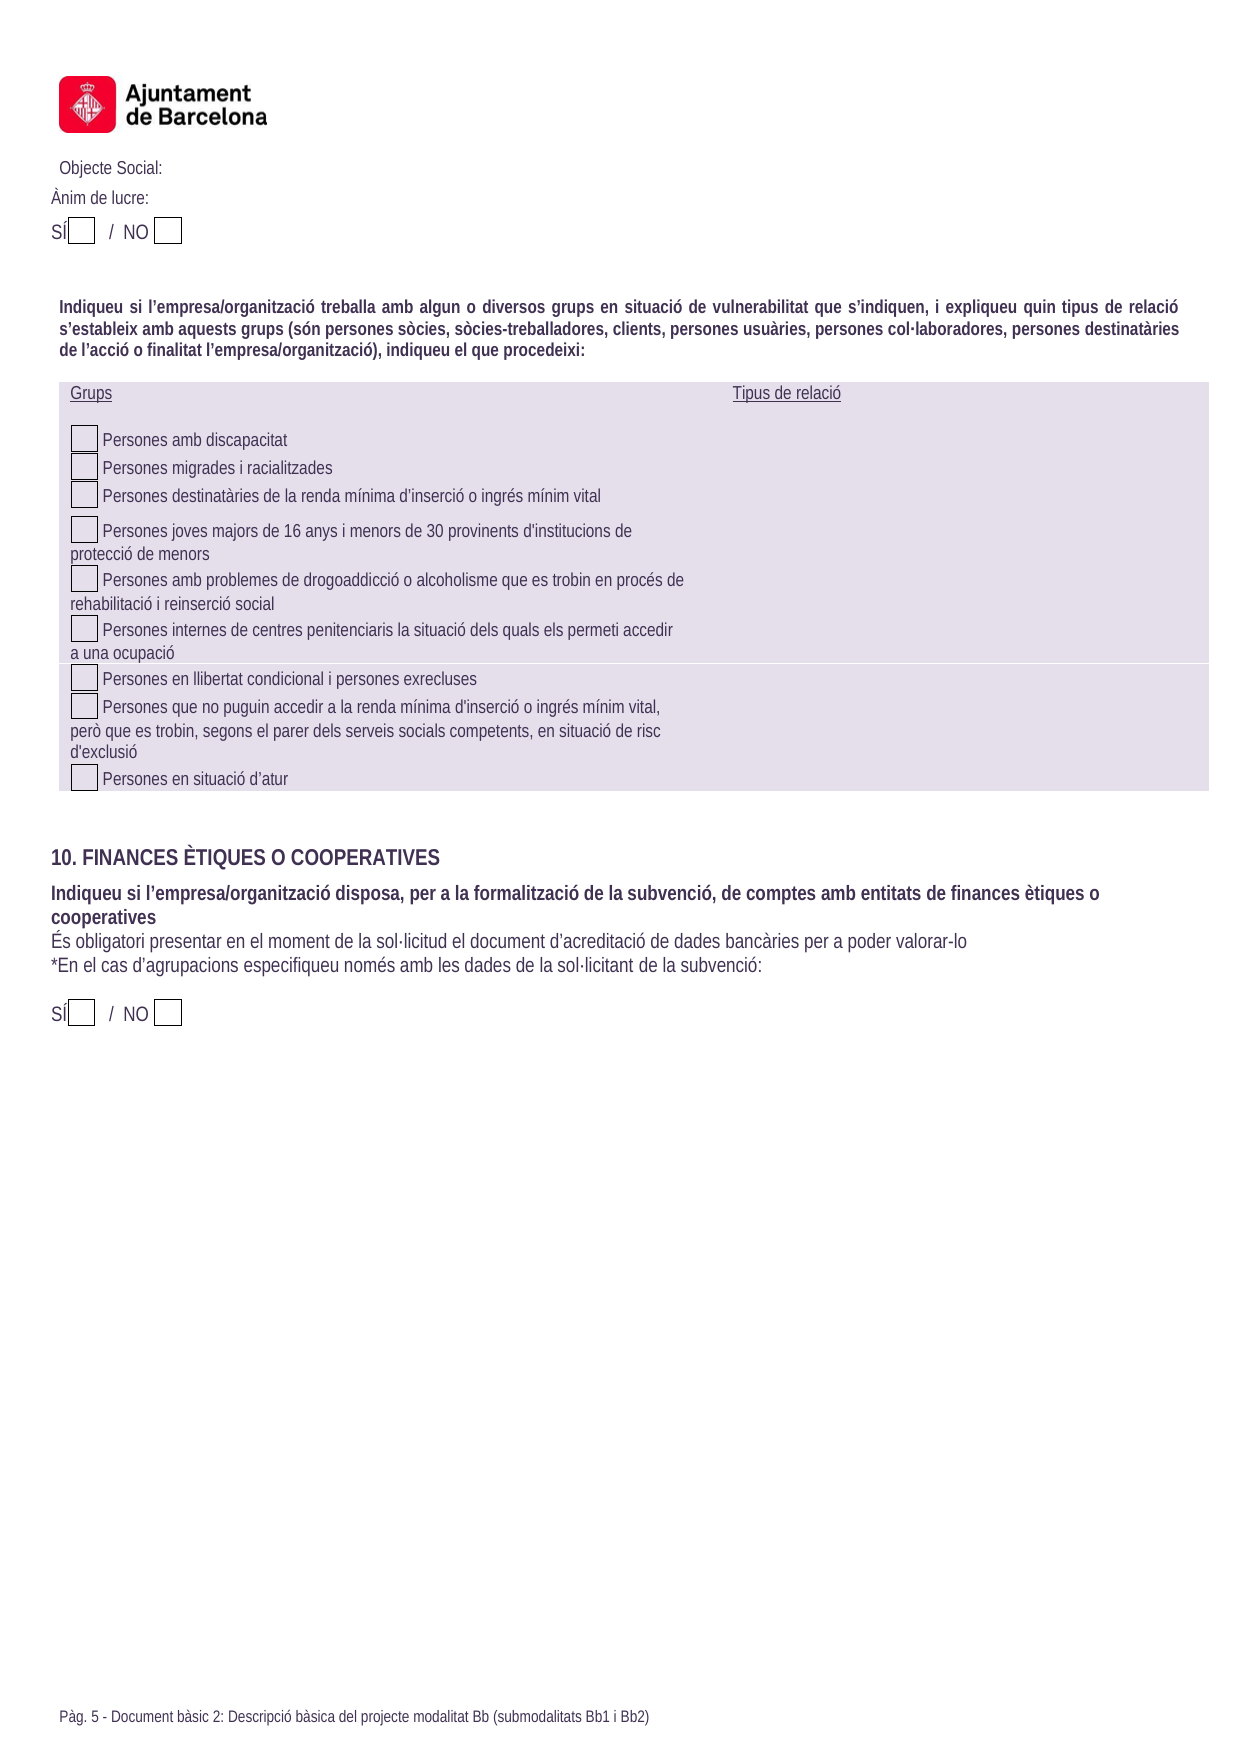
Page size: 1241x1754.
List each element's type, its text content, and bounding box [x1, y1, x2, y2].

table_header [697, 382, 721, 424]
table_cell És obligatori presentar en el moment de la sol·licitud el document d’acreditació de dades bancàries per a poder valorar-lo *En el cas d’agrupacions especifiqueu només amb les dades de la sol·licitant de la subvenció: [48, 929, 1193, 998]
table_cell [697, 692, 721, 763]
table_cell [697, 664, 721, 692]
table_header Tipus de relació [721, 382, 1209, 424]
table_cell Persones joves majors de 16 anys i menors de 30 provinents d'institucions de protecció de menors [59, 515, 697, 564]
picture [59, 76, 267, 133]
table_cell [721, 424, 1209, 452]
table_cell Indiqueu si l’empresa/organització disposa, per a la formalització de la subvenció, de comptes amb entitats de finances ètiques o cooperatives [48, 881, 1193, 929]
table_cell [721, 452, 1209, 480]
table_cell [721, 564, 1209, 614]
table_cell Persones en llibertat condicional i persones exrecluses [59, 664, 697, 692]
table_cell Persones internes de centres penitenciaris la situació dels quals els permeti accedir a una ocupació [59, 614, 697, 663]
table_cell [721, 692, 1209, 763]
table_cell [697, 480, 721, 515]
table_cell Persones en situació d’atur [59, 763, 697, 791]
table_cell [697, 564, 721, 614]
text Indiqueu si l’empresa/organització treballa amb algun o diversos grups en situació de vulnerabilitat que s’indiquen, i expliqueu quin tipus de relació s’estableix amb aquests grups (són persones sòcies, sòcies-treballadores, clients, persones usuàries, persones col·laboradores, persones destinatàries de l’acció o finalitat l’empresa/organització), indiqueu el que procedeixi: [59, 296, 1181, 361]
table_cell Persones destinatàries de la renda mínima d’inserció o ingrés mínim vital [59, 480, 697, 515]
table_cell [721, 664, 1209, 692]
text Objecte Social: [59, 152, 1181, 180]
table_cell Persones amb problemes de drogoaddicció o alcoholisme que es trobin en procés de rehabilitació i reinserció social [59, 564, 697, 614]
table_cell [721, 614, 1209, 663]
table_cell Persones que no puguin accedir a la renda mínima d'inserció o ingrés mínim vital, però que es trobin, segons el parer dels serveis socials competents, en situació de risc d'exclusió [59, 692, 697, 763]
table_cell [721, 480, 1209, 515]
table_cell [721, 515, 1209, 564]
table_header Grups [59, 382, 697, 424]
table_cell [697, 763, 721, 791]
table_cell [697, 424, 721, 452]
table_cell [697, 614, 721, 663]
table_header 10. FINANCES ÈTIQUES O COOPERATIVES [48, 834, 1193, 881]
table_cell SÍ / NO [48, 216, 1193, 244]
table_cell [697, 515, 721, 564]
table_cell Persones amb discapacitat [59, 424, 697, 452]
table_cell Persones migrades i racialitzades [59, 452, 697, 480]
table_cell [721, 763, 1209, 791]
table_cell SÍ / NO [48, 998, 1193, 1026]
table_cell [697, 452, 721, 480]
table_header Ànim de lucre: [48, 180, 1193, 216]
